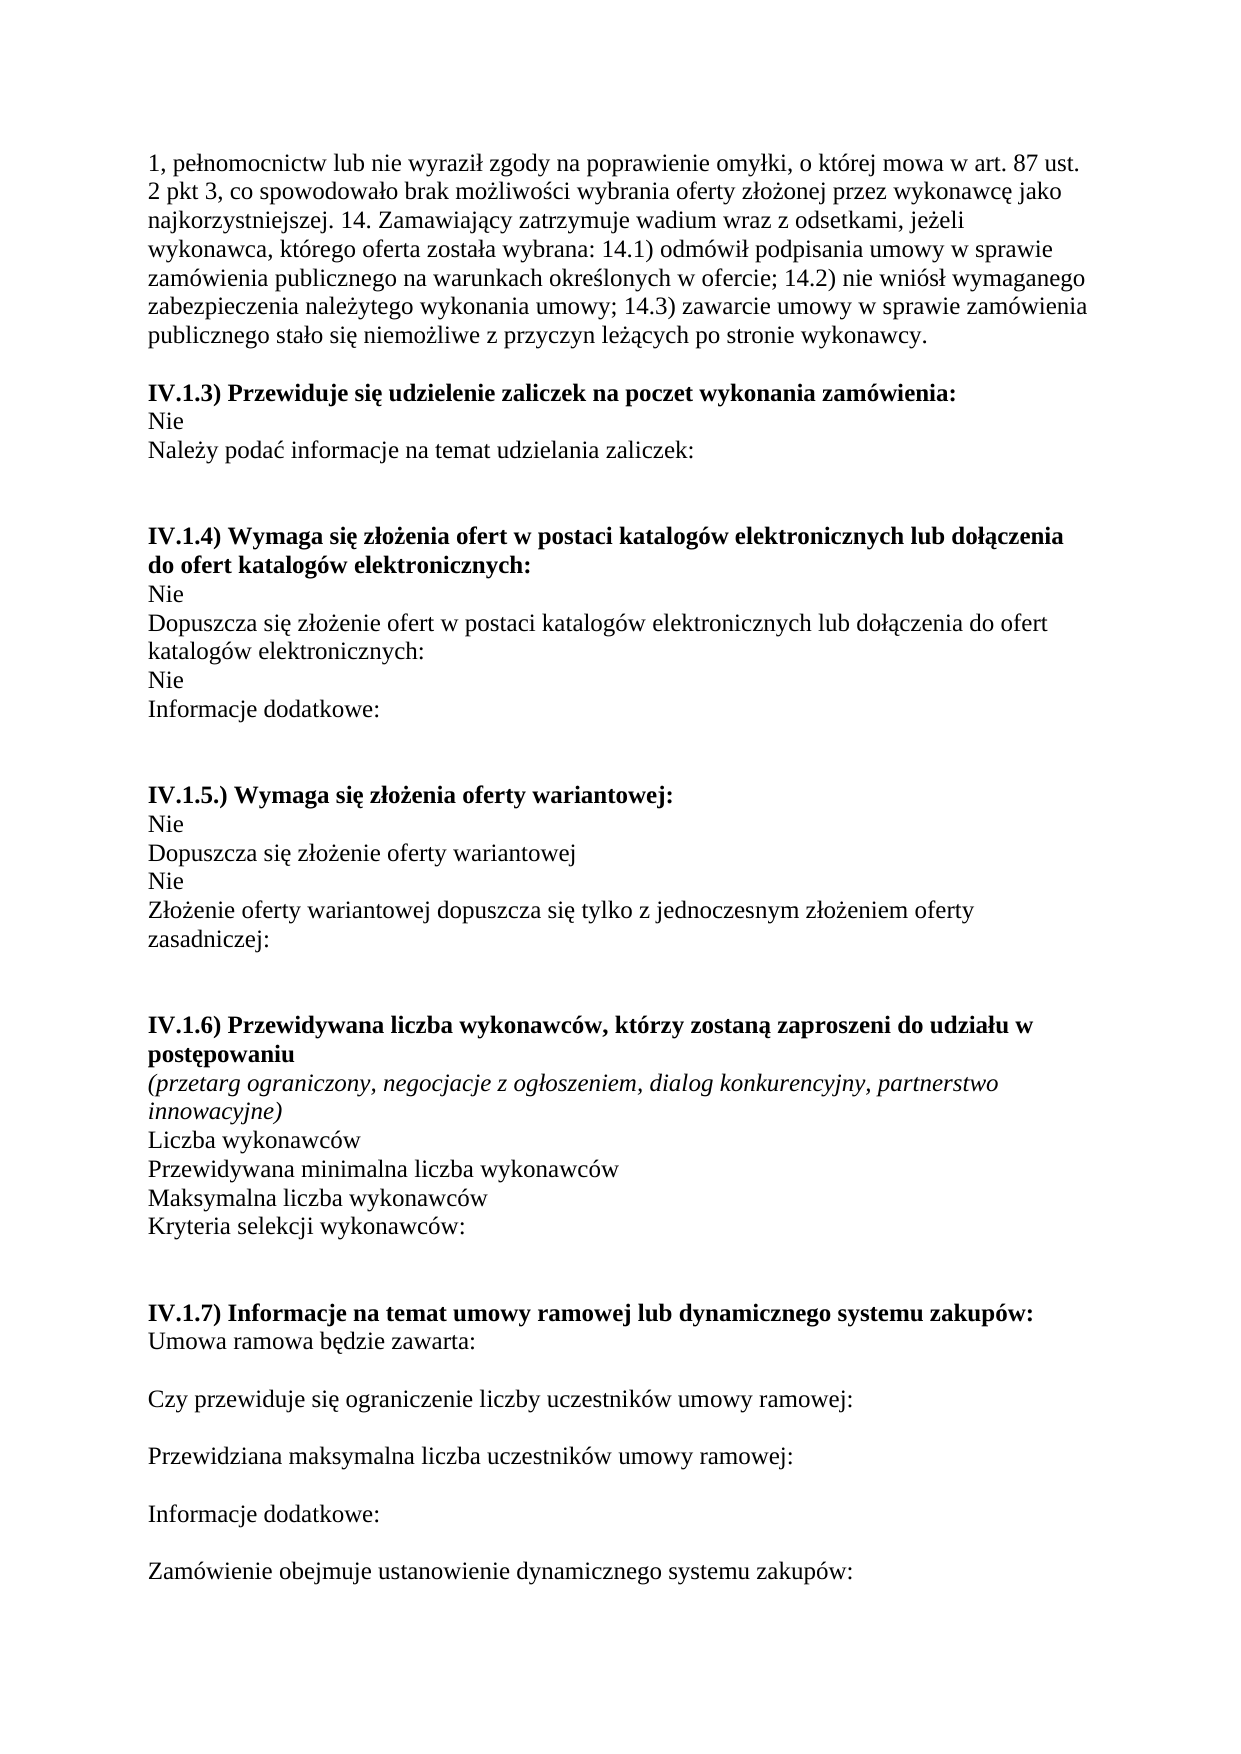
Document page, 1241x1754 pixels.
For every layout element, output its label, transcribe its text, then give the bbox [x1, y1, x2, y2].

text Umowa ramowa będzie zawarta: Czy przewiduje się ograniczenie liczby uczestników umowy ramowej: Przewidziana maksymalna liczba uczestników umowy ramowej: Informacje dodatkowe: Zamówienie obejmuje ustanowienie dynamicznego systemu zakupów: [148, 1326, 1093, 1585]
text IV.1.6) Przewidywana liczba wykonawców, którzy zostaną zaproszeni do udziału w postępowaniu (przetarg ograniczony, negocjacje z ogłoszeniem, dialog konkurencyjny, partnerstwo innowacyjne) [148, 981, 1093, 1125]
text IV.1.7) Informacje na temat umowy ramowej lub dynamicznego systemu zakupów: [148, 1269, 1093, 1326]
text Nie Należy podać informacje na temat udzielania zaliczek: [148, 406, 1093, 493]
text IV.1.3) Przewiduje się udzielenie zaliczek na poczet wykonania zamówienia: [148, 349, 1093, 406]
text Nie Dopuszcza się złożenie oferty wariantowej Nie Złożenie oferty wariantowej dopuszcza się tylko z jednoczesnym złożeniem oferty zasadniczej: [148, 809, 1093, 981]
text Nie Dopuszcza się złożenie ofert w postaci katalogów elektronicznych lub dołączenia do ofert katalogów elektronicznych: Nie Informacje dodatkowe: [148, 579, 1093, 751]
text Liczba wykonawców Przewidywana minimalna liczba wykonawców Maksymalna liczba wykonawców Kryteria selekcji wykonawców: [148, 1125, 1093, 1269]
text 1, pełnomocnictw lub nie wyraził zgody na poprawienie omyłki, o której mowa w art. 87 ust. 2 pkt 3, co spowodowało brak możliwości wybrania oferty złożonej przez wykonawcę jako najkorzystniejszej. 14. Zamawiający zatrzymuje wadium wraz z odsetkami, jeżeli wykonawca, którego oferta została wybrana: 14.1) odmówił podpisania umowy w sprawie zamówienia publicznego na warunkach określonych w ofercie; 14.2) nie wniósł wymaganego zabezpieczenia należytego wykonania umowy; 14.3) zawarcie umowy w sprawie zamówienia publicznego stało się niemożliwe z przyczyn leżących po stronie wykonawcy. [148, 148, 1093, 349]
text IV.1.5.) Wymaga się złożenia oferty wariantowej: [148, 751, 1093, 809]
text IV.1.4) Wymaga się złożenia ofert w postaci katalogów elektronicznych lub dołączenia do ofert katalogów elektronicznych: [148, 493, 1093, 579]
